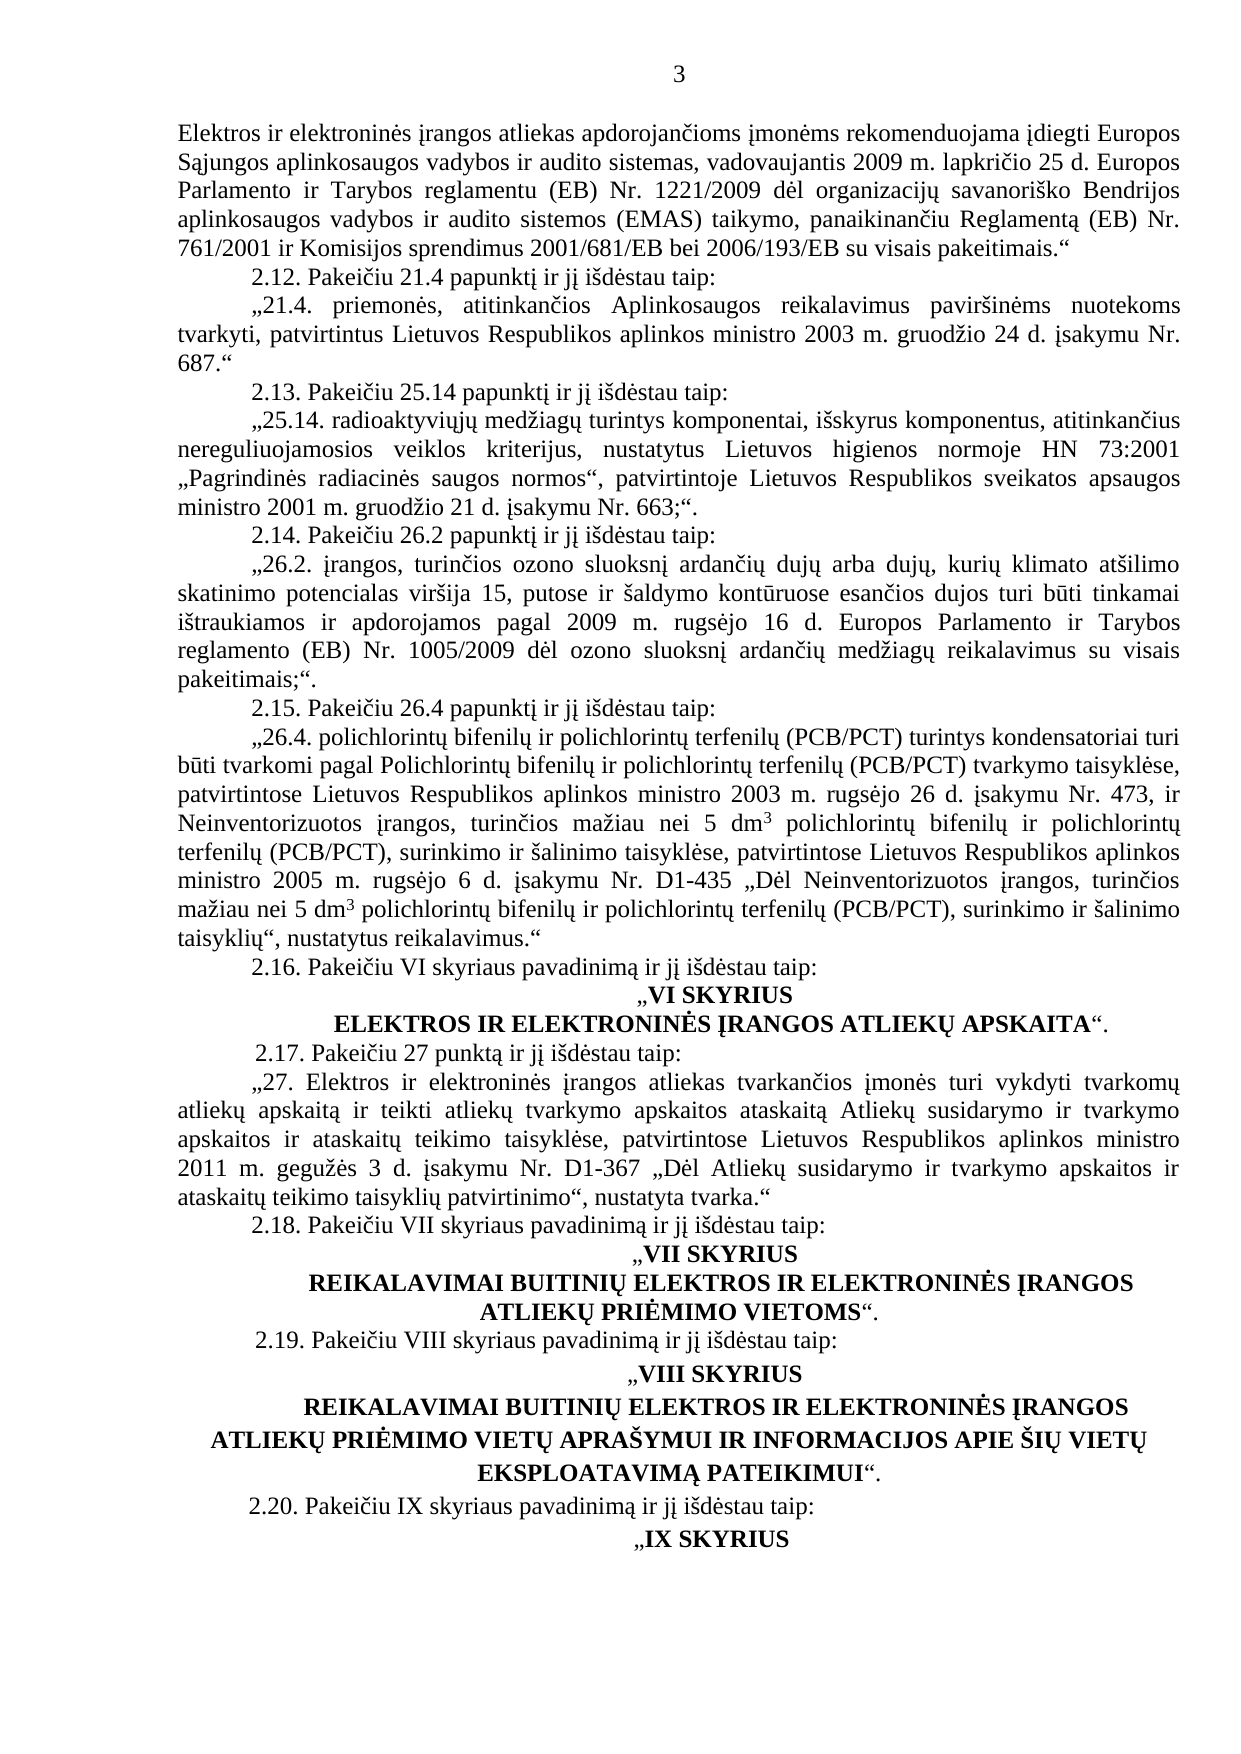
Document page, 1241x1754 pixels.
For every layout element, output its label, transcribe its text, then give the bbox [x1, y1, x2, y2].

text „VIII SKYRIUS [177, 1359, 1181, 1387]
text 2.12. Pakeičiu 21.4 papunktį ir jį išdėstau taip: [177, 262, 1181, 291]
text „IX SKYRIUS [177, 1524, 1181, 1552]
text 2.19. Pakeičiu VIII skyriaus pavadinimą ir jį išdėstau taip: [177, 1326, 1181, 1354]
text „26.2. įrangos, turinčios ozono sluoksnį ardančių dujų arba dujų, kurių klimato atšilimo skatinimo potencialas viršija 15, putose ir šaldymo kontūruose esančios dujos turi būti tinkamai ištraukiamos ir apdorojamos pagal 2009 m. rugsėjo 16 d. Europos Parlamento ir Tarybos reglamento (EB) Nr. 1005/2009 dėl ozono sluoksnį ardančių medžiagų reikalavimus su visais pakeitimais;“. [177, 549, 1181, 693]
text 2.20. Pakeičiu IX skyriaus pavadinimą ir jį išdėstau taip: [177, 1491, 1181, 1519]
text 2.15. Pakeičiu 26.4 papunktį ir jį išdėstau taip: [177, 693, 1181, 722]
text 2.13. Pakeičiu 25.14 papunktį ir jį išdėstau taip: [177, 377, 1181, 406]
text „21.4. priemonės, atitinkančios Aplinkosaugos reikalavimus paviršinėms nuotekoms tvarkyti, patvirtintus Lietuvos Respublikos aplinkos ministro 2003 m. gruodžio 24 d. įsakymu Nr. 687.“ [177, 291, 1181, 377]
text REIKALAVIMAI BUITINIŲ ELEKTROS IR ELEKTRONINĖS ĮRANGOS ATLIEKŲ PRIĖMIMO VIETOMS“. [177, 1268, 1181, 1326]
text „VII SKYRIUS [177, 1239, 1181, 1268]
text Elektros ir elektroninės įrangos atliekas apdorojančioms įmonėms rekomenduojama įdiegti Europos Sąjungos aplinkosaugos vadybos ir audito sistemas, vadovaujantis 2009 m. lapkričio 25 d. Europos Parlamento ir Tarybos reglamentu (EB) Nr. 1221/2009 dėl organizacijų savanoriško Bendrijos aplinkosaugos vadybos ir audito sistemos (EMAS) taikymo, panaikinančiu Reglamentą (EB) Nr. 761/2001 ir Komisijos sprendimus 2001/681/EB bei 2006/193/EB su visais pakeitimais.“ [177, 118, 1181, 262]
text „25.14. radioaktyviųjų medžiagų turintys komponentai, išskyrus komponentus, atitinkančius nereguliuojamosios veiklos kriterijus, nustatytus Lietuvos higienos normoje HN 73:2001 „Pagrindinės radiacinės saugos normos“, patvirtintoje Lietuvos Respublikos sveikatos apsaugos ministro 2001 m. gruodžio 21 d. įsakymu Nr. 663;“. [177, 406, 1181, 521]
text „VI SKYRIUS [177, 981, 1181, 1009]
text 2.18. Pakeičiu VII skyriaus pavadinimą ir jį išdėstau taip: [177, 1211, 1181, 1239]
text REIKALAVIMAI BUITINIŲ ELEKTROS IR ELEKTRONINĖS ĮRANGOS ATLIEKŲ PRIĖMIMO VIETŲ APRAŠYMUI IR INFORMACIJOS APIE ŠIŲ VIETŲ EKSPLOATAVIMĄ PATEIKIMUI“. [177, 1392, 1181, 1486]
text „27. Elektros ir elektroninės įrangos atliekas tvarkančios įmonės turi vykdyti tvarkomų atliekų apskaitą ir teikti atliekų tvarkymo apskaitos ataskaitą Atliekų susidarymo ir tvarkymo apskaitos ir ataskaitų teikimo taisyklėse, patvirtintose Lietuvos Respublikos aplinkos ministro 2011 m. gegužės 3 d. įsakymu Nr. D1-367 „Dėl Atliekų susidarymo ir tvarkymo apskaitos ir ataskaitų teikimo taisyklių patvirtinimo“, nustatyta tvarka.“ [177, 1067, 1181, 1211]
text 2.16. Pakeičiu VI skyriaus pavadinimą ir jį išdėstau taip: [177, 952, 1181, 981]
text „26.4. polichlorintų bifenilų ir polichlorintų terfenilų (PCB/PCT) turintys kondensatoriai turi būti tvarkomi pagal Polichlorintų bifenilų ir polichlorintų terfenilų (PCB/PCT) tvarkymo taisyklėse, patvirtintose Lietuvos Respublikos aplinkos ministro 2003 m. rugsėjo 26 d. įsakymu Nr. 473, ir Neinventorizuotos įrangos, turinčios mažiau nei 5 dm3 polichlorintų bifenilų ir polichlorintų terfenilų (PCB/PCT), surinkimo ir šalinimo taisyklėse, patvirtintose Lietuvos Respublikos aplinkos ministro 2005 m. rugsėjo 6 d. įsakymu Nr. D1-435 „Dėl Neinventorizuotos įrangos, turinčios mažiau nei 5 dm3 polichlorintų bifenilų ir polichlorintų terfenilų (PCB/PCT), surinkimo ir šalinimo taisyklių“, nustatytus reikalavimus.“ [177, 722, 1181, 952]
text ELEKTROS IR ELEKTRONINĖS ĮRANGOS ATLIEKŲ APSKAITA“. [177, 1009, 1181, 1038]
text 2.14. Pakeičiu 26.2 papunktį ir jį išdėstau taip: [177, 521, 1181, 549]
text 2.17. Pakeičiu 27 punktą ir jį išdėstau taip: [177, 1038, 1181, 1067]
